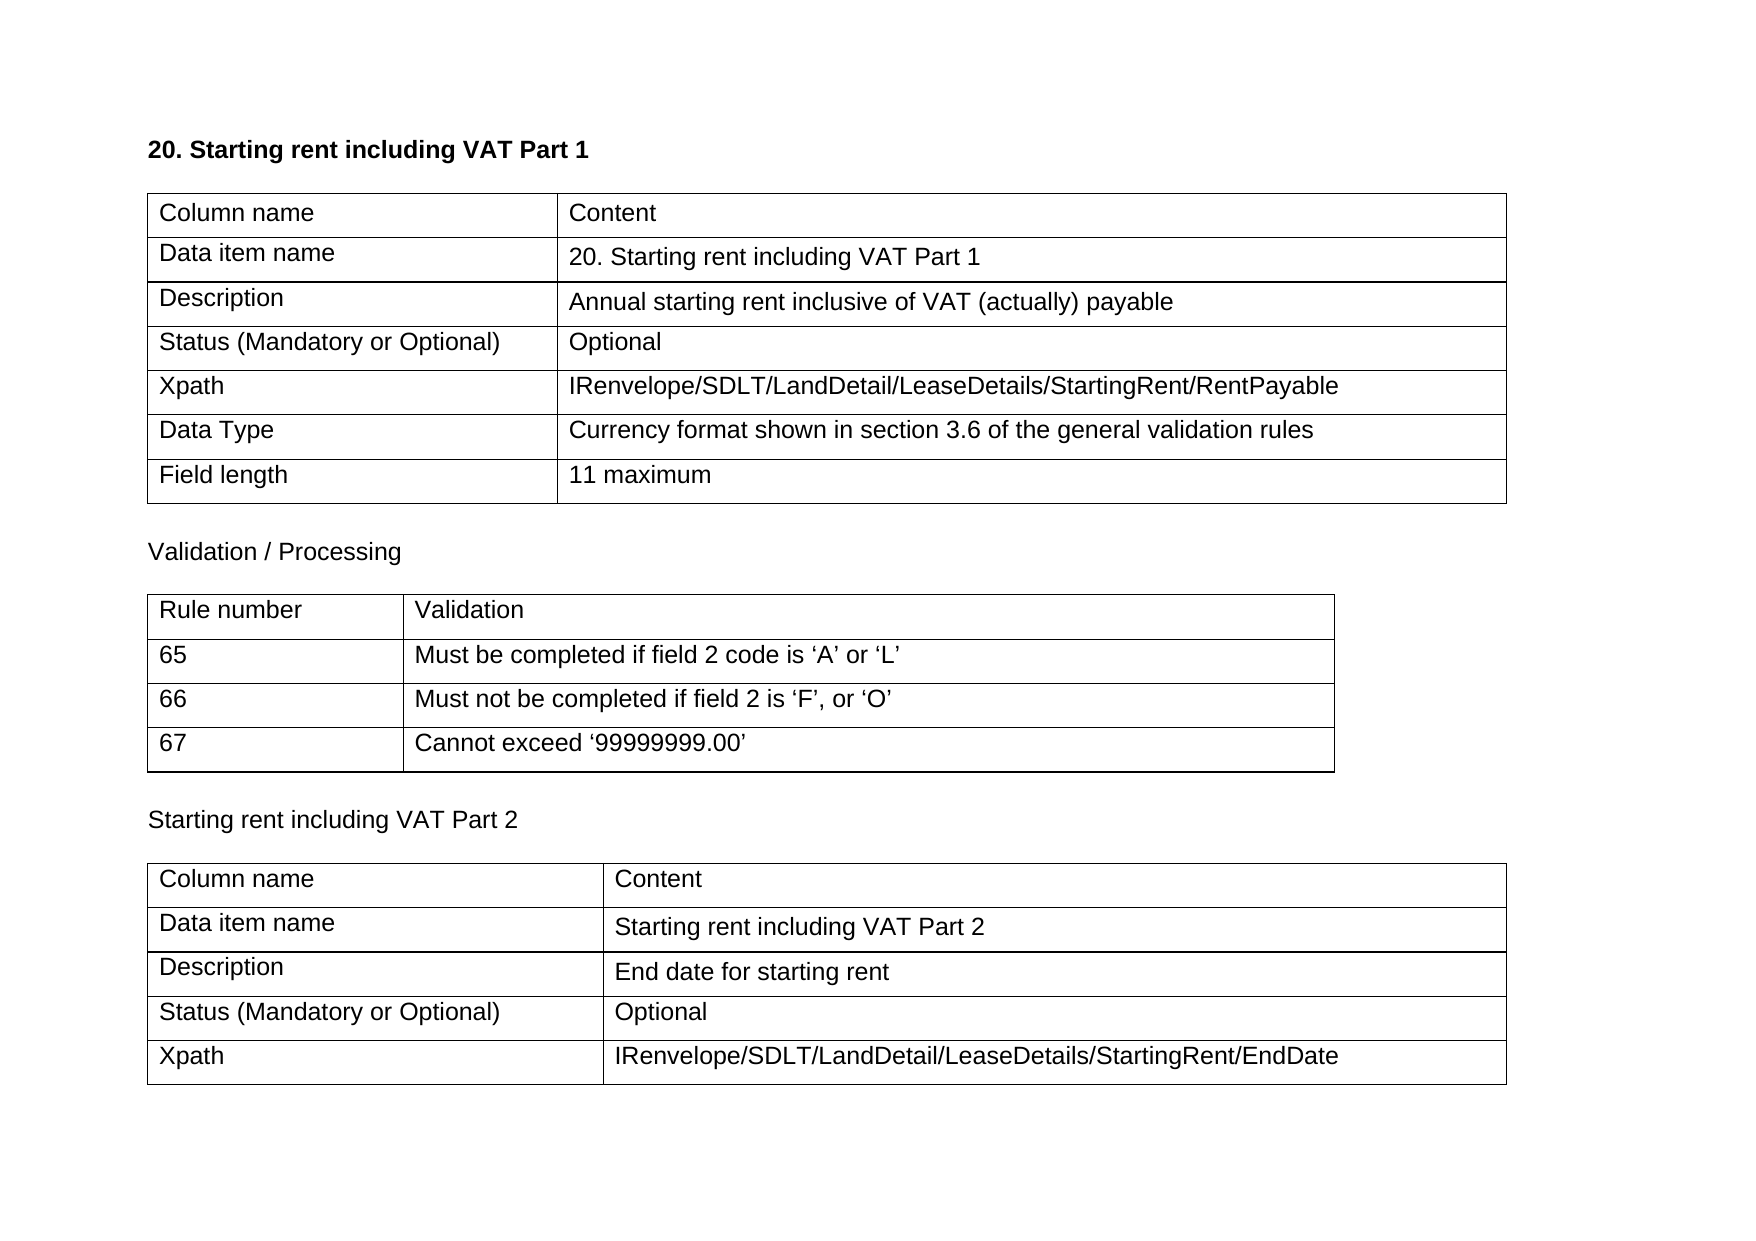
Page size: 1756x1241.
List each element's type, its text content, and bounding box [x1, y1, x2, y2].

table_cell 11 maximum [558, 460, 1506, 503]
table_cell Data Type [148, 415, 557, 458]
subtitle Starting rent including VAT Part 2 [148, 805, 1515, 834]
table_cell Field length [148, 460, 557, 503]
table_header Content [558, 194, 1506, 237]
table_cell Status (Mandatory or Optional) [148, 997, 603, 1040]
table_header Content [604, 864, 1506, 907]
subtitle Validation / Processing [148, 537, 1515, 566]
table_header Column name [148, 194, 557, 237]
subtitle 20. Starting rent including VAT Part 1 [148, 135, 1515, 164]
table_cell Must be completed if field 2 code is ‘A’ or ‘L’ [404, 640, 1334, 683]
table_header Rule number [148, 595, 403, 638]
table_cell 20. Starting rent including VAT Part 1 [558, 238, 1506, 281]
table_cell Xpath [148, 371, 557, 414]
table_cell Description [148, 283, 557, 326]
table_cell Optional [604, 997, 1506, 1040]
table_cell Currency format shown in section 3.6 of the general validation rules [558, 415, 1506, 458]
table_header Validation [404, 595, 1334, 638]
table_cell End date for starting rent [604, 953, 1506, 996]
table_cell IRenvelope/SDLT/LandDetail/LeaseDetails/StartingRent/RentPayable [558, 371, 1506, 414]
table_cell Cannot exceed ‘99999999.00’ [404, 728, 1334, 771]
table_cell Annual starting rent inclusive of VAT (actually) payable [558, 283, 1506, 326]
table_cell IRenvelope/SDLT/LandDetail/LeaseDetails/StartingRent/EndDate [604, 1041, 1506, 1084]
table_cell Starting rent including VAT Part 2 [604, 908, 1506, 951]
table_cell Data item name [148, 238, 557, 281]
table_header Column name [148, 864, 603, 907]
table_cell Data item name [148, 908, 603, 951]
table_cell Status (Mandatory or Optional) [148, 327, 557, 370]
table_cell 66 [148, 684, 403, 727]
table_cell Xpath [148, 1041, 603, 1084]
table_cell 67 [148, 728, 403, 771]
table_cell Description [148, 953, 603, 996]
table_cell 65 [148, 640, 403, 683]
table_cell Optional [558, 327, 1506, 370]
table_cell Must not be completed if field 2 is ‘F’, or ‘O’ [404, 684, 1334, 727]
